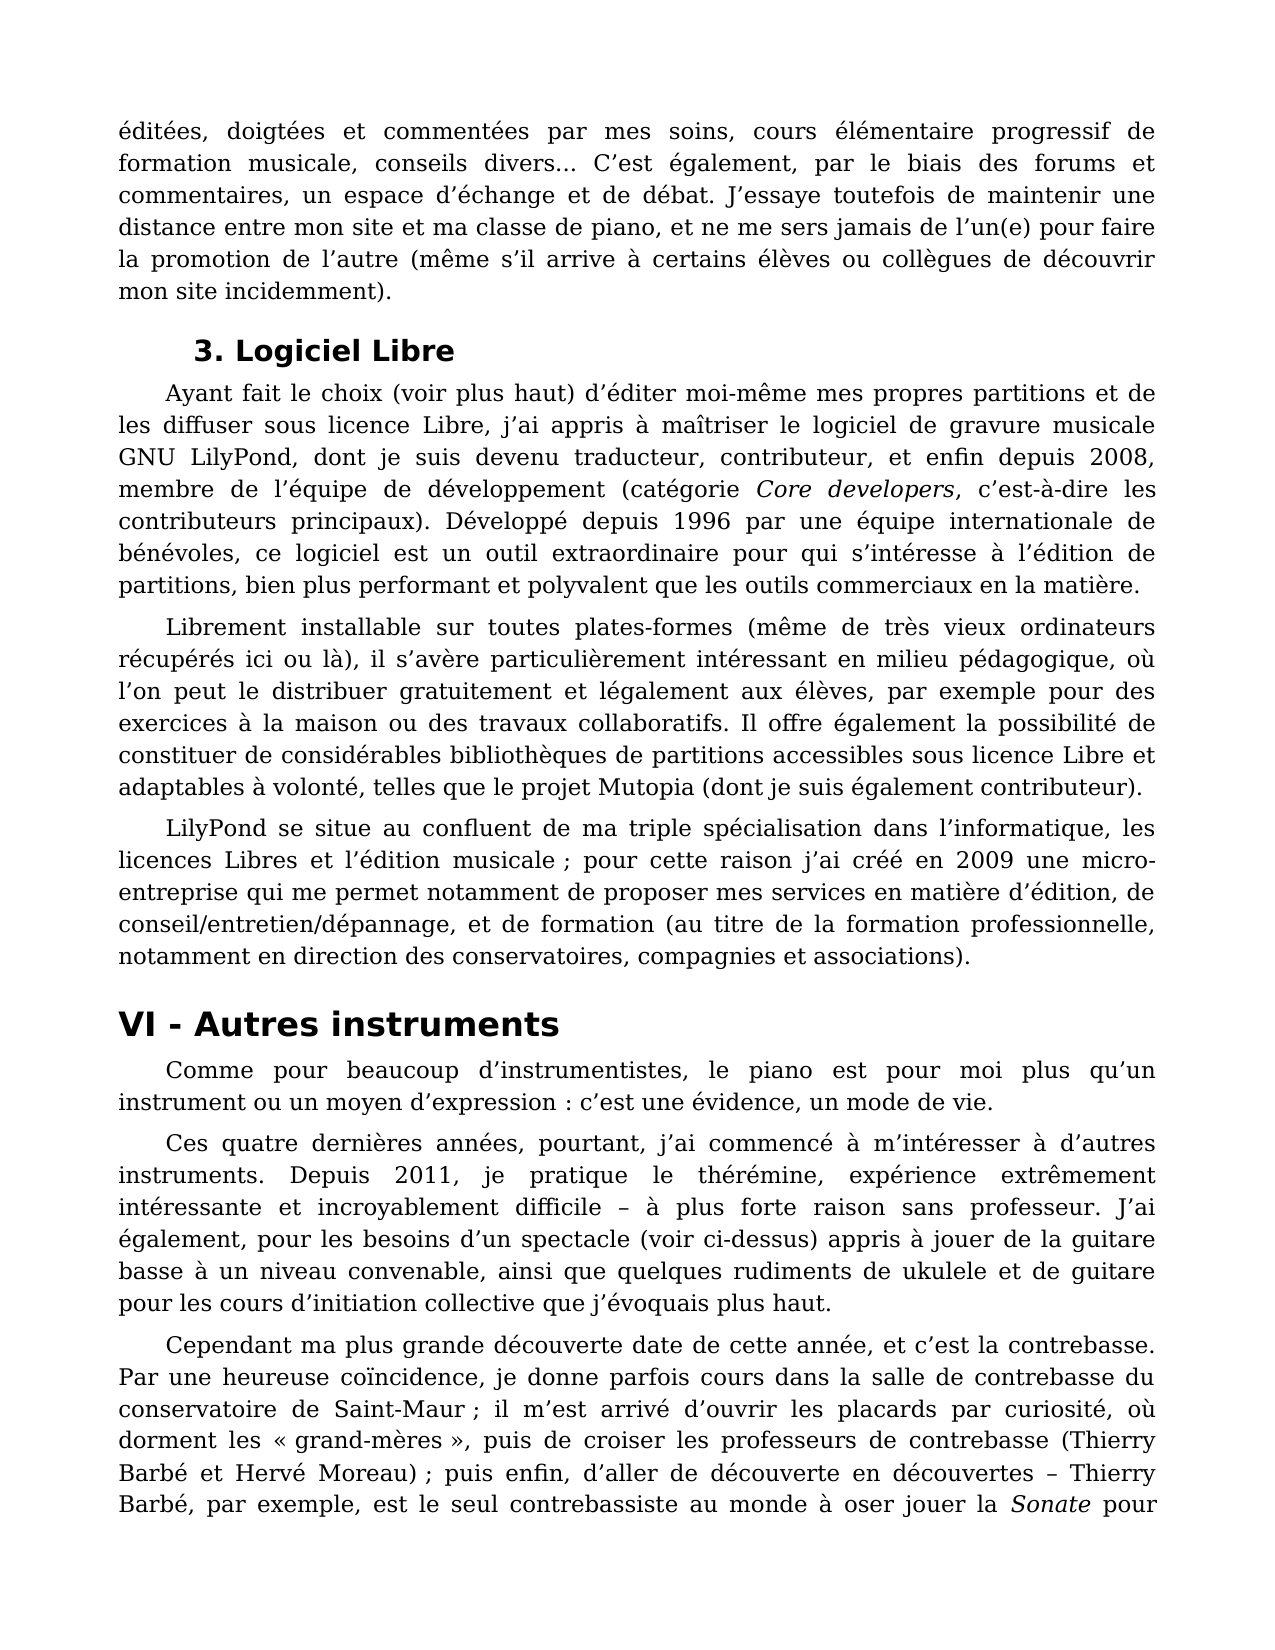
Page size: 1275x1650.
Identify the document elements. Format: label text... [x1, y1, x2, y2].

text Comme pour beaucoup d’instrumentistes, le piano est pour moi plus qu’un instrument ou un moyen d’expression : c’est une évidence, un mode de vie. [118, 1057, 1157, 1116]
text Ayant fait le choix (voir plus haut) d’éditer moi-même mes propres partitions et de les diffuser sous licence Libre, j’ai appris à maîtriser le logiciel de gravure musicale GNU LilyPond, dont je suis devenu traducteur, contributeur, et enfin depuis 2008, membre de l’équipe de développement (catégorie Core developers, c’est-à-dire les contributeurs principaux). Développé depuis 1996 par une équipe internationale de bénévoles, ce logiciel est un outil extraordinaire pour qui s’intéresse à l’édition de partitions, bien plus performant et polyvalent que les outils commerciaux en la matière. [118, 381, 1157, 599]
subtitle Autres instruments [118, 1005, 1157, 1044]
text éditées, doigtées et commentées par mes soins, cours élémentaire progressif de formation musicale, conseils divers... C’est également, par le biais des forums et commentaires, un espace d’échange et de débat. J’essaye toutefois de maintenir une distance entre mon site et ma classe de piano, et ne me sers jamais de l’un(e) pour faire la promotion de l’autre (même s’il arrive à certains élèves ou collègues de découvrir mon site incidemment). [118, 118, 1157, 305]
text Librement installable sur toutes plates-formes (même de très vieux ordinateurs récupérés ici ou là), il s’avère particulièrement intéressant en milieu pédagogique, où l’on peut le distribuer gratuitement et légalement aux élèves, par exemple pour des exercices à la maison ou des travaux collaboratifs. Il offre également la possibilité de constituer de considérables bibliothèques de partitions accessibles sous licence Libre et adaptables à volonté, telles que le projet Mutopia (dont je suis également contributeur). [118, 614, 1157, 800]
text Cependant ma plus grande découverte date de cette année, et c’est la contrebasse. Par une heureuse coïncidence, je donne parfois cours dans la salle de contrebasse du conservatoire de Saint-Maur ; il m’est arrivé d’ouvrir les placards par curiosité, où dorment les « grand-mères », puis de croiser les professeurs de contrebasse (Thierry Barbé et Hervé Moreau) ; puis enfin, d’aller de découverte en découvertes – Thierry Barbé, par exemple, est le seul contrebassiste au monde à oser jouer la Sonate pour [118, 1332, 1157, 1518]
text Ces quatre dernières années, pourtant, j’ai commencé à m’intéresser à d’autres instruments. Depuis 2011, je pratique le thérémine, expérience extrêmement intéressante et incroyablement difficile – à plus forte raison sans professeur. J’ai également, pour les besoins d’un spectacle (voir ci-dessus) appris à jouer de la guitare basse à un niveau convenable, ainsi que quelques rudiments de ukulele et de guitare pour les cours d’initiation collective que j’évoquais plus haut. [118, 1130, 1157, 1317]
text LilyPond se situe au confluent de ma triple spécialisation dans l’informatique, les licences Libres et l’édition musicale ; pour cette raison j’ai créé en 2009 une micro-entreprise qui me permet notamment de proposer mes services en matière d’édition, de conseil/entretien/dépannage, et de formation (au titre de la formation professionnelle, notamment en direction des conservatoires, compagnies et associations). [118, 815, 1157, 970]
subtitle Logiciel Libre [193, 334, 1157, 368]
